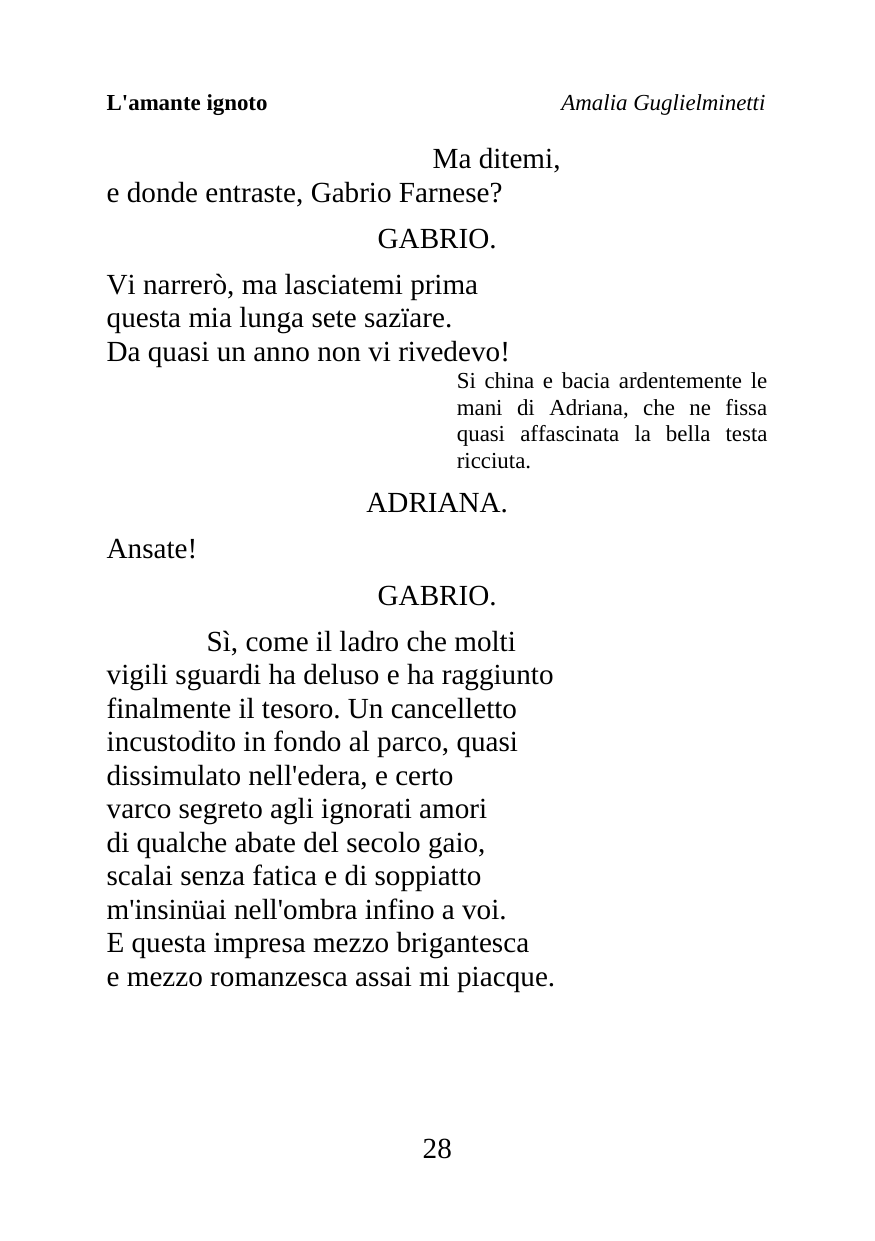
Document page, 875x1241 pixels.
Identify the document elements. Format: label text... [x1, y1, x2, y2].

text ADRIANA. [106, 486, 768, 519]
text Si china e bacia ardentemente le mani di Adriana, che ne fissa quasi affascinata la bella testa ricciuta. [457, 368, 768, 473]
text Ma ditemi, e donde entraste, Gabrio Farnese? [106, 141, 768, 208]
text Ansate! [106, 532, 768, 565]
text Vi narrerò, ma lasciatemi prima questa mia lunga sete sazïare. Da quasi un anno non vi rivedevo! [106, 267, 768, 368]
text GABRIO. [106, 221, 768, 254]
text GABRIO. [106, 578, 768, 611]
text Sì, come il ladro che molti vigili sguardi ha deluso e ha raggiunto finalmente il tesoro. Un cancelletto incustodito in fondo al parco, quasi dissimulato nell'edera, e certo varco segreto agli ignorati amori di qualche abate del secolo gaio, scalai senza fatica e di soppiatto m'insinüai nell'ombra infino a voi. E questa impresa mezzo brigantesca e mezzo romanzesca assai mi piacque. [106, 624, 768, 993]
